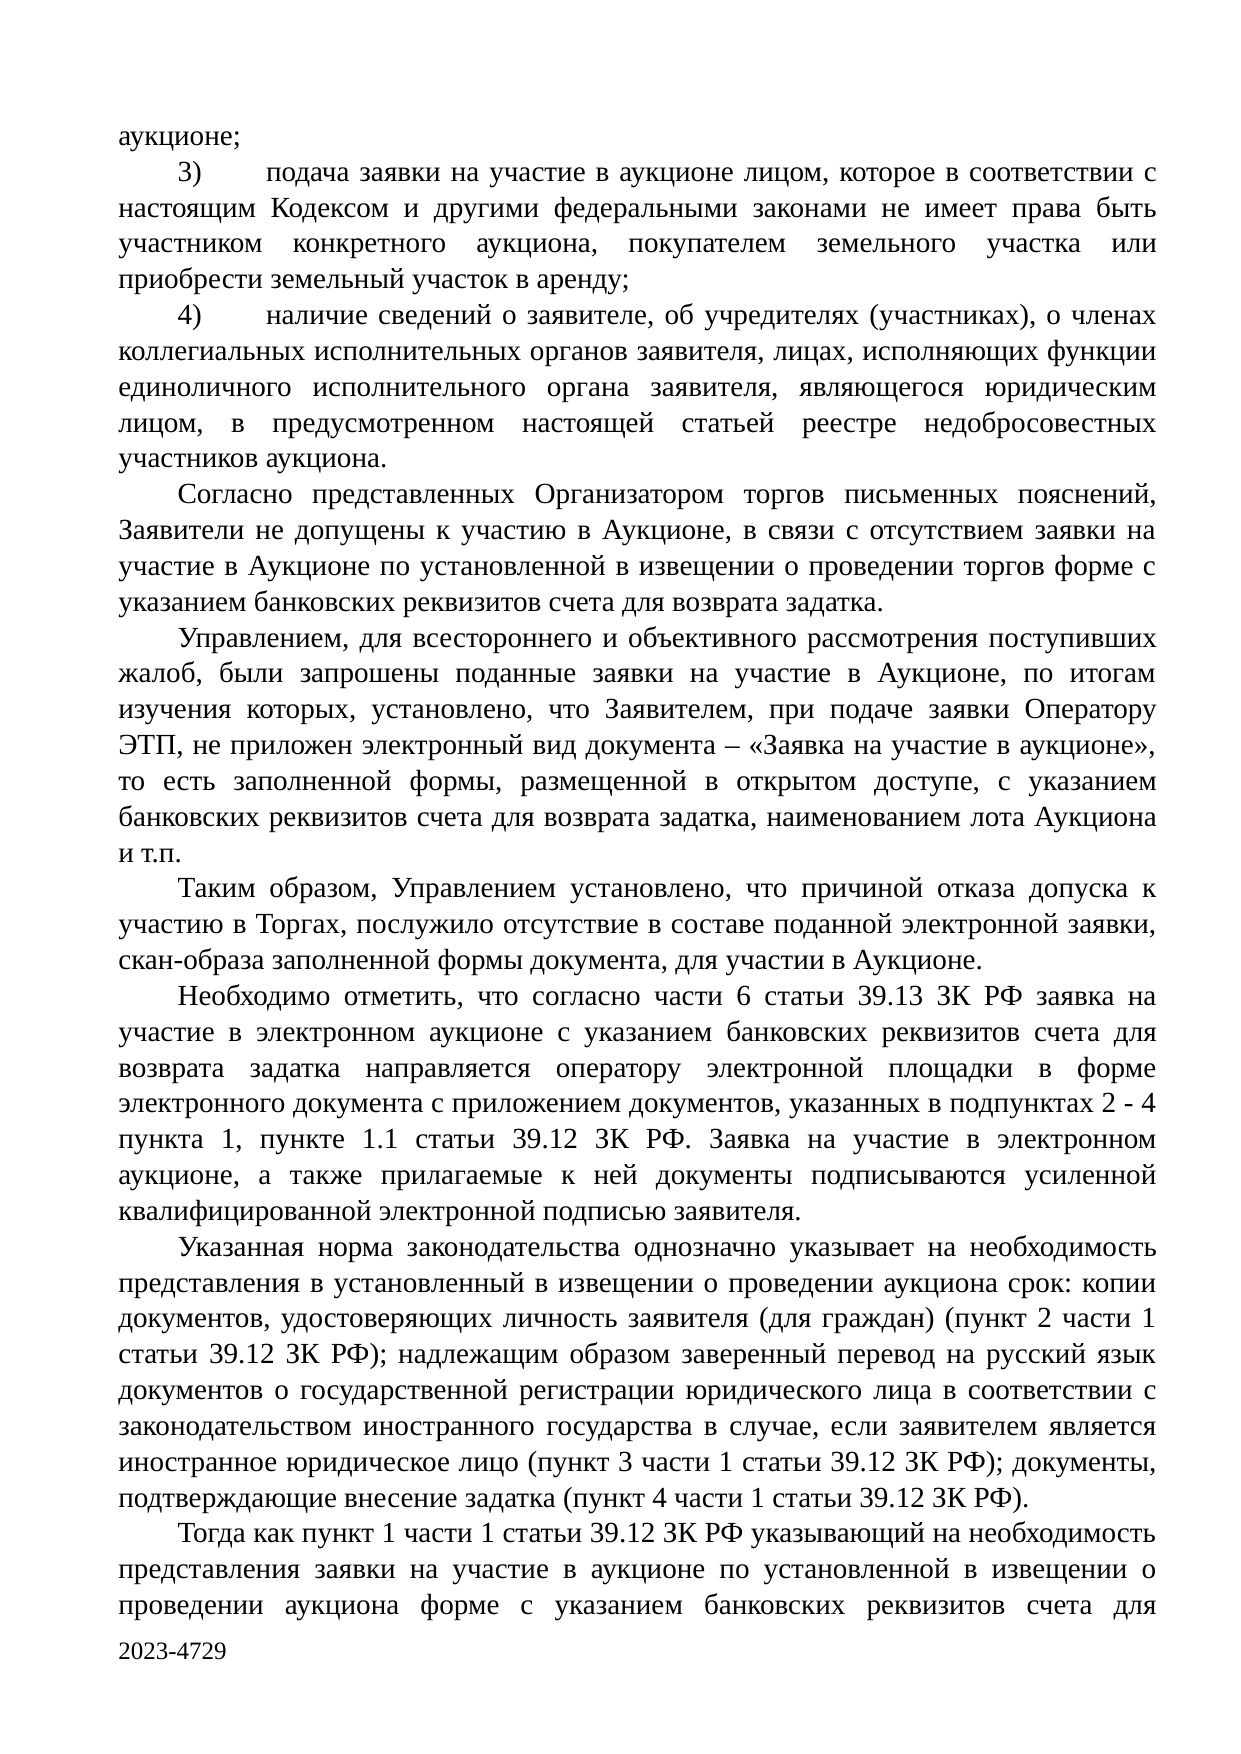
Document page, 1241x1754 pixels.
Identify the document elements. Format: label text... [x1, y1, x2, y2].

text аукционе; [118, 118, 1157, 152]
text 3) подача заявки на участие в аукционе лицом, которое в соответствии с настоящим Кодексом и другими федеральными законами не имеет права быть участником конкретного аукциона, покупателем земельного участка или приобрести земельный участок в аренду; [118, 154, 1157, 295]
text Таким образом, Управлением установлено, что причиной отказа допуска к участию в Торгах, послужило отсутствие в составе поданной электронной заявки, скан-образа заполненной формы документа, для участии в Аукционе. [118, 871, 1157, 976]
text Согласно представленных Организатором торгов письменных пояснений, Заявители не допущены к участию в Аукционе, в связи с отсутствием заявки на участие в Аукционе по установленной в извещении о проведении торгов форме с указанием банковских реквизитов счета для возврата задатка. [118, 476, 1157, 617]
text Управлением, для всестороннего и объективного рассмотрения поступивших жалоб, были запрошены поданные заявки на участие в Аукционе, по итогам изучения которых, установлено, что Заявителем, при подаче заявки Оператору ЭТП, не приложен электронный вид документа – «Заявка на участие в аукционе», то есть заполненной формы, размещенной в открытом доступе, с указанием банковских реквизитов счета для возврата задатка, наименованием лота Аукциона и т.п. [118, 620, 1157, 868]
text Необходимо отметить, что согласно части 6 статьи 39.13 ЗК РФ заявка на участие в электронном аукционе с указанием банковских реквизитов счета для возврата задатка направляется оператору электронной площадки в форме электронного документа с приложением документов, указанных в подпунктах 2 - 4 пункта 1, пункте 1.1 статьи 39.12 ЗК РФ. Заявка на участие в электронном аукционе, а также прилагаемые к ней документы подписываются усиленной квалифицированной электронной подписью заявителя. [118, 978, 1157, 1227]
text Тогда как пункт 1 части 1 статьи 39.12 ЗК РФ указывающий на необходимость представления заявки на участие в аукционе по установленной в извещении о проведении аукциона форме с указанием банковских реквизитов счета для [118, 1516, 1157, 1621]
text 4) наличие сведений о заявителе, об учредителях (участниках), о членах коллегиальных исполнительных органов заявителя, лицах, исполняющих функции единоличного исполнительного органа заявителя, являющегося юридическим лицом, в предусмотренном настоящей статьей реестре недобросовестных участников аукциона. [118, 297, 1157, 474]
text Указанная норма законодательства однозначно указывает на необходимость представления в установленный в извещении о проведении аукциона срок: копии документов, удостоверяющих личность заявителя (для граждан) (пункт 2 части 1 статьи 39.12 ЗК РФ); надлежащим образом заверенный перевод на русский язык документов о государственной регистрации юридического лица в соответствии с законодательством иностранного государства в случае, если заявителем является иностранное юридическое лицо (пункт 3 части 1 статьи 39.12 ЗК РФ); документы, подтверждающие внесение задатка (пункт 4 части 1 статьи 39.12 ЗК РФ). [118, 1229, 1157, 1513]
